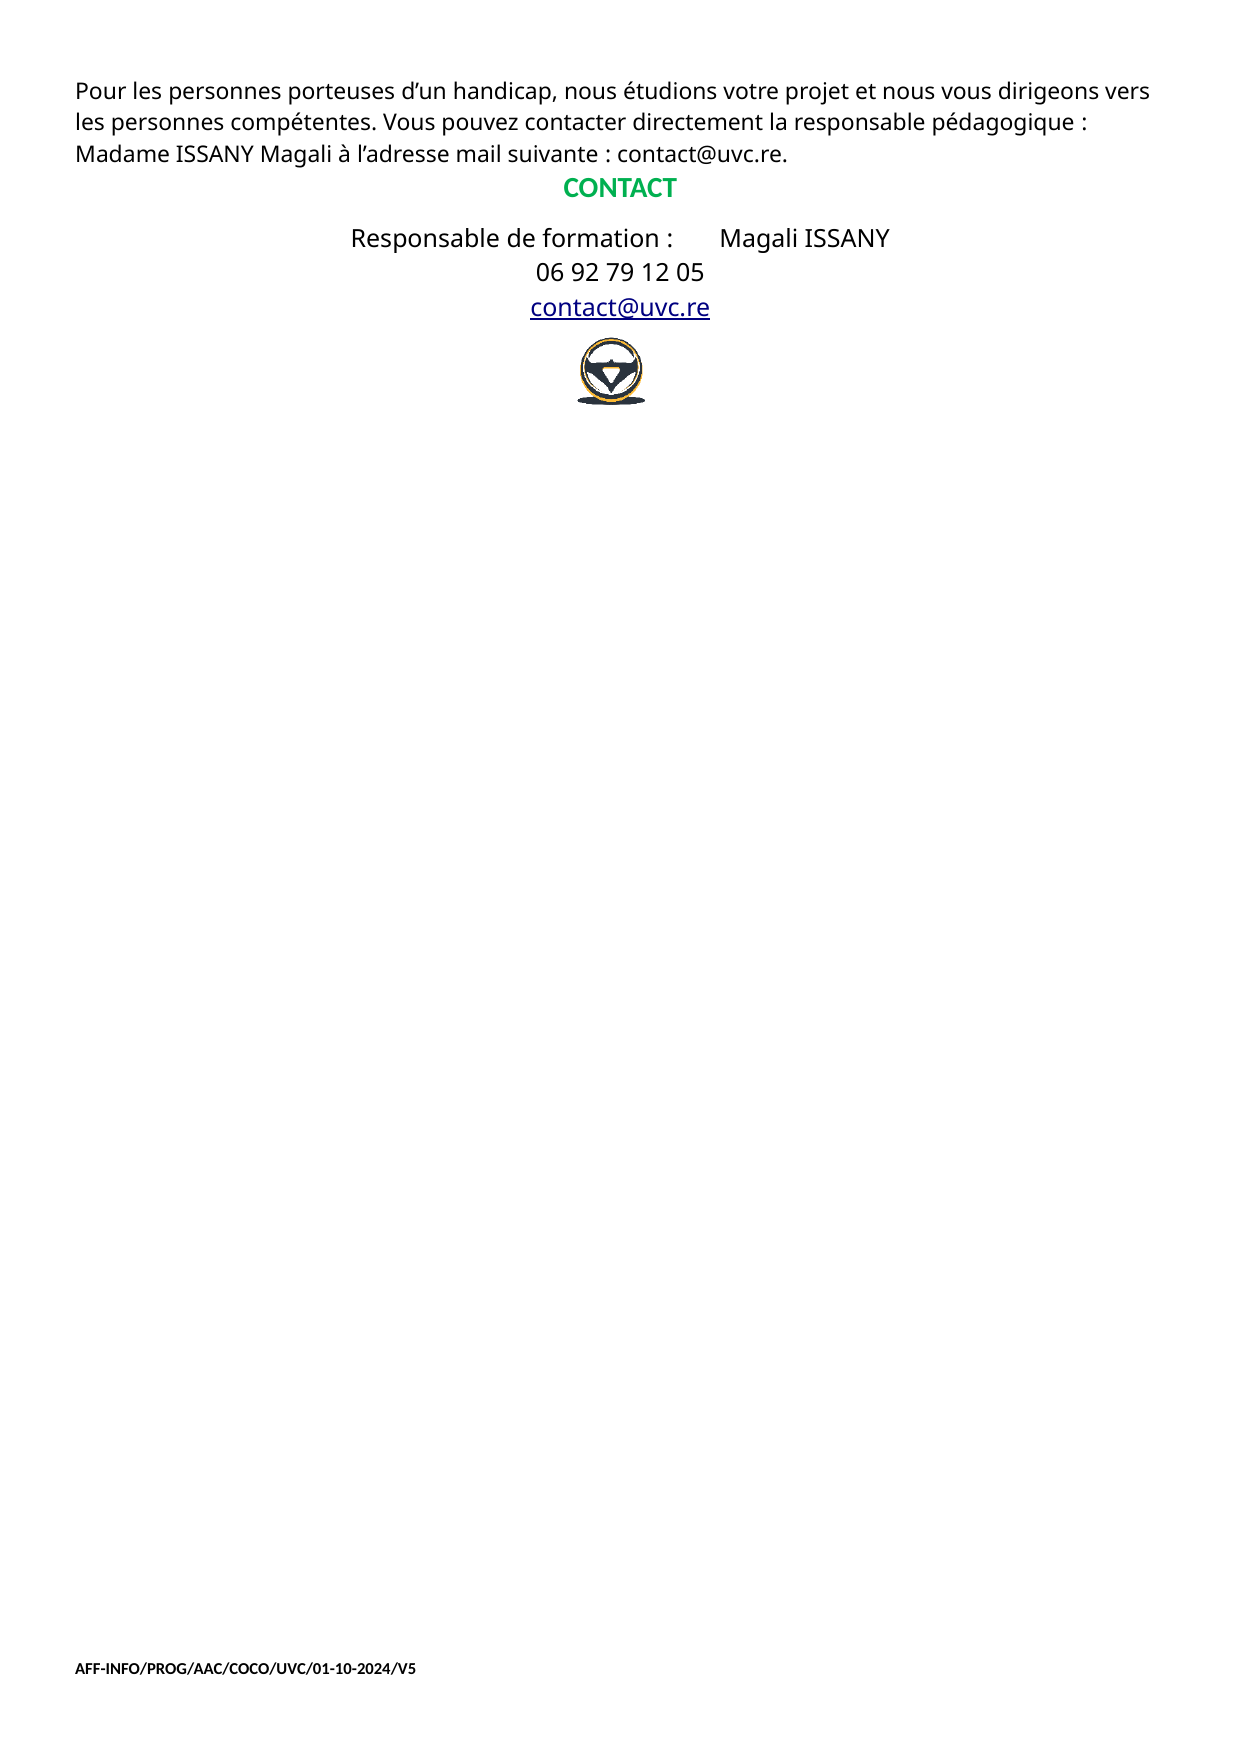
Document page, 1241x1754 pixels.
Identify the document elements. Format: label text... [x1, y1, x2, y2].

text contact@uvc.re [75, 289, 1165, 323]
text CONTACT [75, 169, 1165, 204]
text Responsable de formation : Magali ISSANY [75, 221, 1165, 255]
list Pour les personnes porteuses d’un handicap, nous étudions votre projet et nous vous dirigeons vers les personnes compétentes. Vous pouvez contacter directement la responsable pédagogique : Madame ISSANY Magali à l’adresse mail suivante : contact@uvc.re. [75, 75, 1165, 169]
text 06 92 79 12 05 [75, 255, 1165, 289]
